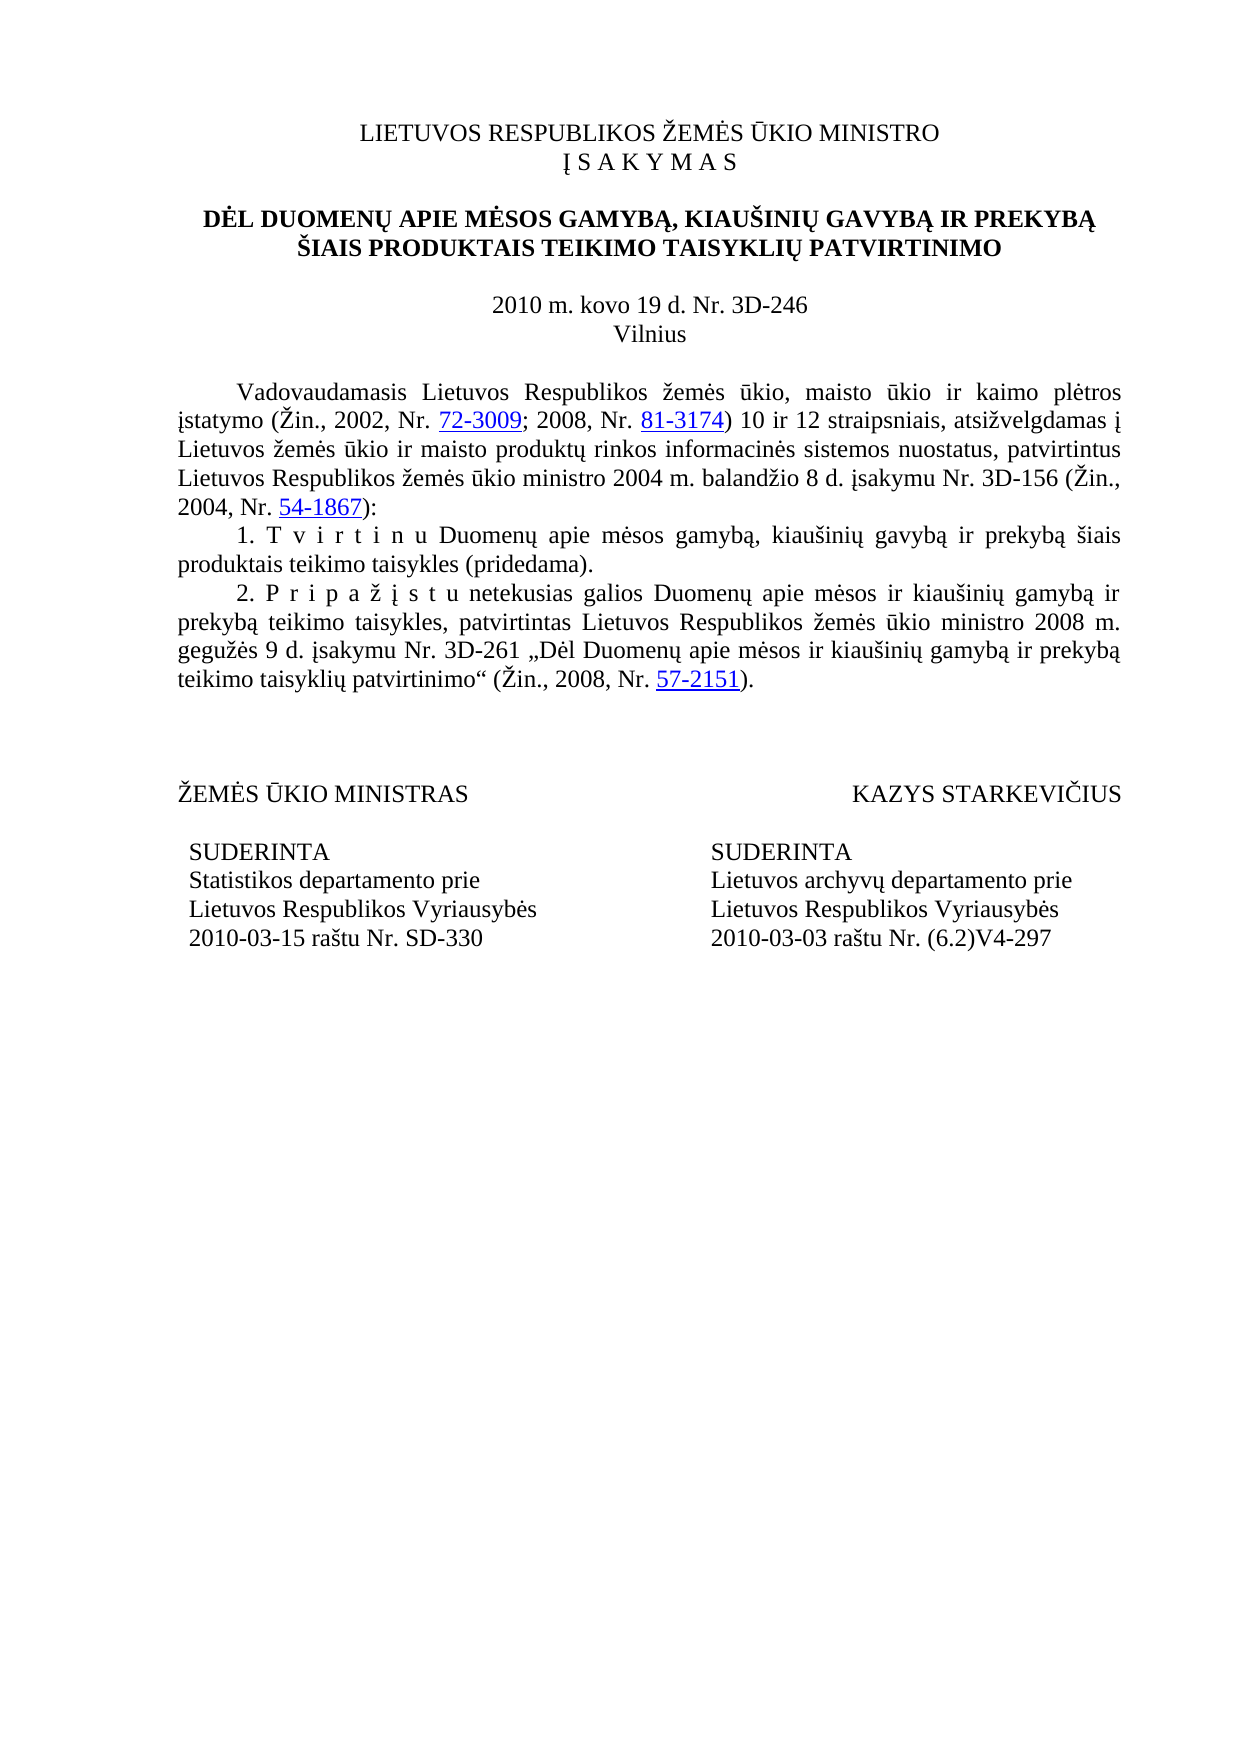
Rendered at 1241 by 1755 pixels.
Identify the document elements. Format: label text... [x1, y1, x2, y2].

text 1. T v i r t i n u Duomenų apie mėsos gamybą, kiaušinių gavybą ir prekybą šiais produktais teikimo taisykles (pridedama). [177, 521, 1122, 578]
text Į S A K Y M A S [177, 147, 1122, 176]
table_cell Lietuvos Respublikos Vyriausybės [177, 894, 699, 923]
table_header SUDERINTA [699, 837, 1122, 866]
table_cell 2010-03-15 raštu Nr. SD-330 [177, 923, 699, 952]
text LIETUVOS RESPUBLIKOS ŽEMĖS ŪKIO MINISTRO [177, 118, 1122, 147]
text 2010 m. kovo 19 d. Nr. 3D-246 [177, 291, 1122, 319]
text 2. P r i p a ž į s t u netekusias galios Duomenų apie mėsos ir kiaušinių gamybą ir prekybą teikimo taisykles, patvirtintas Lietuvos Respublikos žemės ūkio ministro 2008 m. gegužės 9 d. įsakymu Nr. 3D-261 „Dėl Duomenų apie mėsos ir kiaušinių gamybą ir prekybą teikimo taisyklių patvirtinimo“ (Žin., 2008, Nr. 57-2151). [177, 578, 1122, 693]
table_cell 2010-03-03 raštu Nr. (6.2)V4-297 [699, 923, 1122, 952]
table_cell Lietuvos archyvų departamento prie [699, 866, 1122, 894]
text Vadovaudamasis Lietuvos Respublikos žemės ūkio, maisto ūkio ir kaimo plėtros įstatymo (Žin., 2002, Nr. 72-3009; 2008, Nr. 81-3174) 10 ir 12 straipsniais, atsižvelgdamas į Lietuvos žemės ūkio ir maisto produktų rinkos informacinės sistemos nuostatus, patvirtintus Lietuvos Respublikos žemės ūkio ministro 2004 m. balandžio 8 d. įsakymu Nr. 3D-156 (Žin., 2004, Nr. 54-1867): [177, 377, 1122, 521]
table_header SUDERINTA [177, 837, 699, 866]
table_cell Statistikos departamento prie [177, 866, 699, 894]
table_cell Lietuvos Respublikos Vyriausybės [699, 894, 1122, 923]
text Vilnius [177, 319, 1122, 348]
text DĖL DUOMENŲ APIE MĖSOS GAMYBĄ, KIAUŠINIŲ GAVYBĄ IR PREKYBĄ ŠIAIS PRODUKTAIS TEIKIMO TAISYKLIŲ PATVIRTINIMO [177, 204, 1122, 262]
text Žemės ūkio ministras Kazys Starkevičius [177, 779, 1122, 808]
